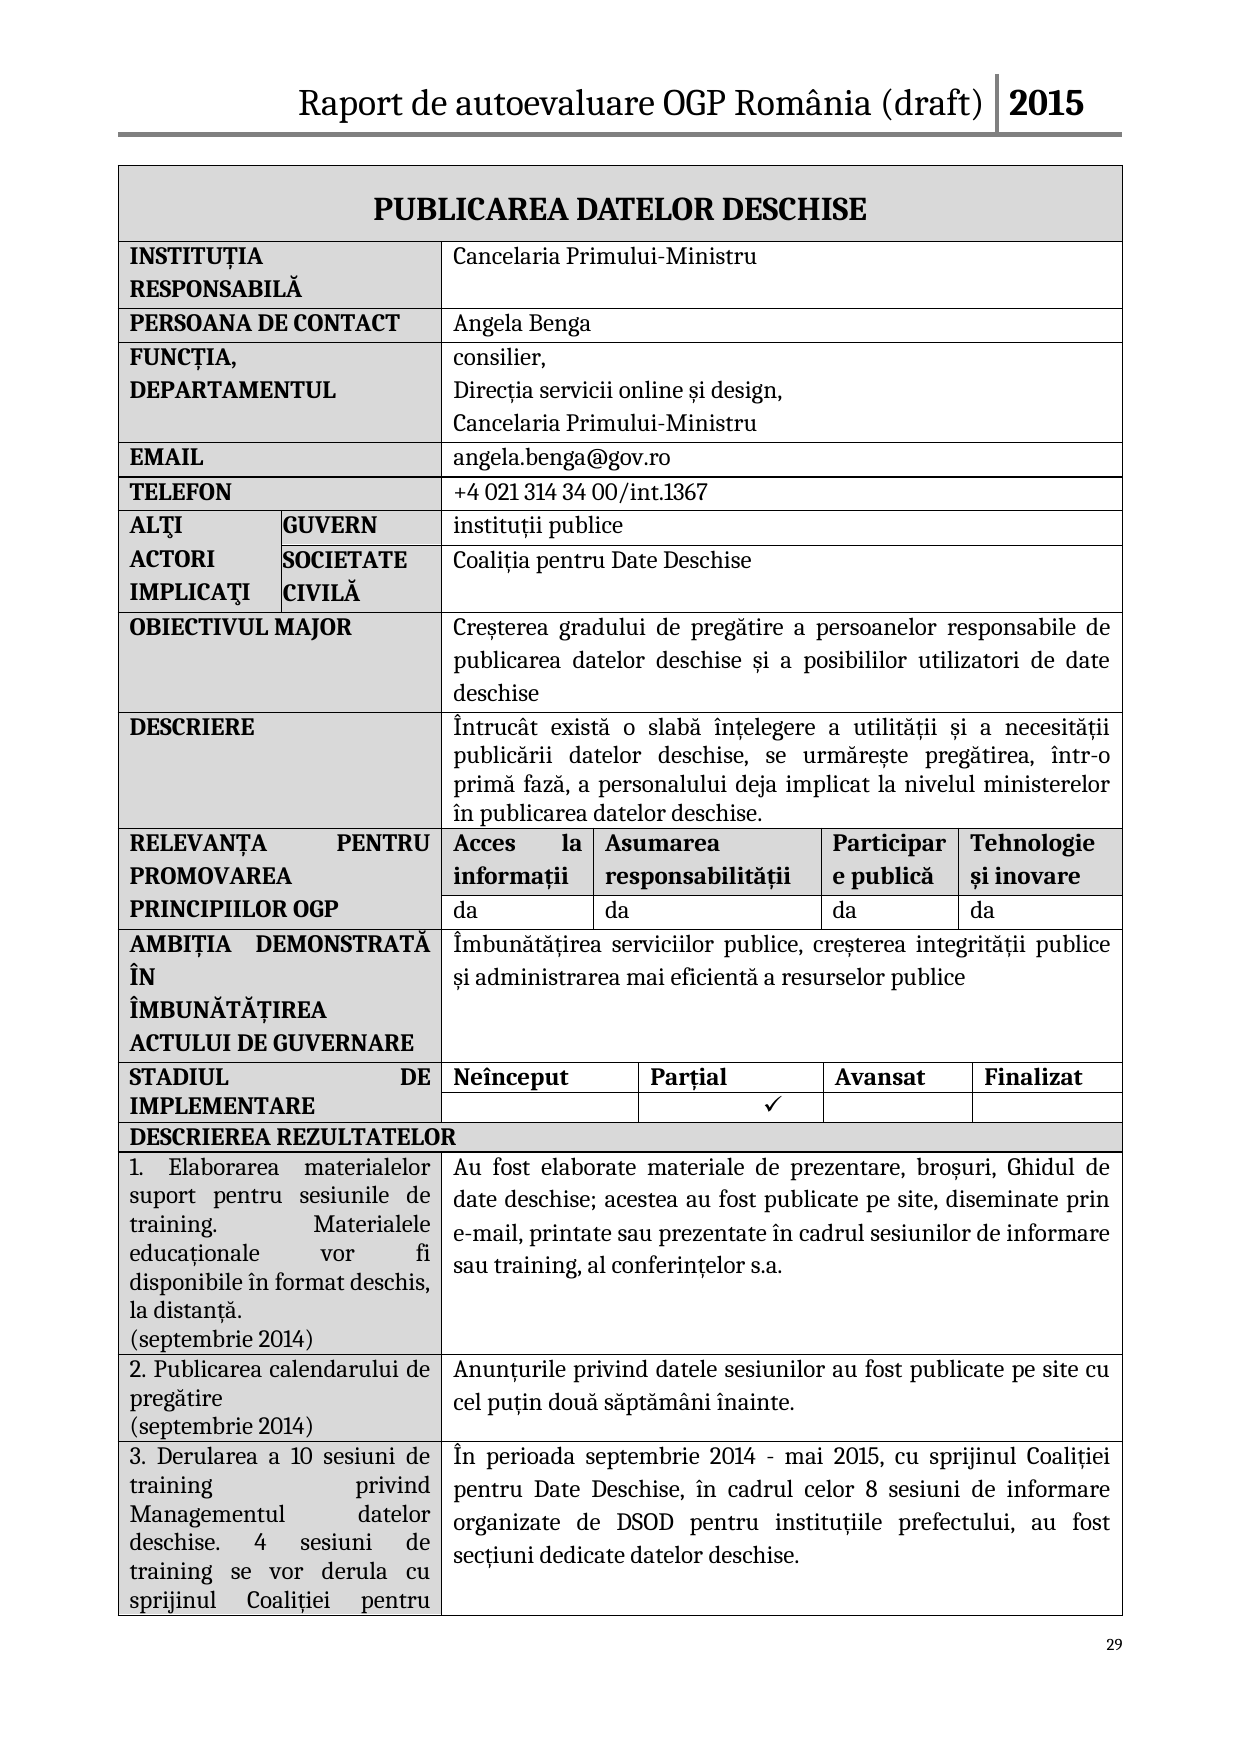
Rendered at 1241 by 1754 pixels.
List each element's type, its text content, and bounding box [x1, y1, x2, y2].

table_cell Au fost elaborate materiale de prezentare, broșuri, Ghidul de date deschise; acestea au fost publicate pe site, diseminate prin e-mail, printate sau prezentate în cadrul sesiunilor de informare sau training, al conferințelor s.a. [442, 1153, 1122, 1354]
table_cell Coaliția pentru Date Deschise [442, 546, 1122, 612]
table_cell DESCRIEREA REZULTATELOR [119, 1123, 1122, 1151]
table_cell TELEFON [119, 478, 441, 510]
table_cell [442, 1093, 638, 1122]
table_cell Avansat [824, 1063, 972, 1092]
table_cell FUNCȚIA, DEPARTAMENTUL [119, 343, 441, 442]
table_header PUBLICAREA DATELOR DESCHISE [119, 166, 1122, 241]
table_cell Acces la informații [442, 829, 593, 895]
table_cell STADIUL DE IMPLEMENTARE [119, 1063, 441, 1122]
table_cell Creșterea gradului de pregătire a persoanelor responsabile de publicarea datelor deschise și a posibililor utilizatori de date deschise [442, 613, 1122, 712]
table_cell Parțial [639, 1063, 823, 1092]
table_cell angela.benga@gov.ro [442, 443, 1122, 476]
table_cell Îmbunătățirea serviciilor publice, creșterea integrității publice și administrarea mai eficientă a resurselor publice [442, 930, 1122, 1062]
table_cell ALŢI ACTORI IMPLICAŢI [119, 511, 281, 612]
table_cell EMAIL [119, 443, 441, 476]
table_cell [639, 1093, 823, 1122]
table_cell DESCRIERE [119, 713, 441, 828]
table_cell Asumarea responsabilității [594, 829, 821, 895]
table_cell INSTITUȚIA RESPONSABILĂ [119, 242, 441, 308]
table_cell GUVERN [282, 511, 441, 544]
table_cell RELEVANȚA PENTRU PROMOVAREA PRINCIPIILOR OGP [119, 829, 441, 929]
table_cell Angela Benga [442, 309, 1122, 342]
table_cell Participare publică [822, 829, 958, 895]
table_cell da [822, 896, 958, 929]
table_cell [973, 1093, 1122, 1122]
table_cell SOCIETATE CIVILĂ [282, 546, 441, 612]
table_cell da [594, 896, 821, 929]
table_cell OBIECTIVUL MAJOR [119, 613, 441, 712]
table_cell instituții publice [442, 511, 1122, 544]
table_cell 2. Publicarea calendarului de pregătire (septembrie 2014) [119, 1355, 441, 1441]
table_cell 1. Elaborarea materialelor suport pentru sesiunile de training. Materialele educaționale vor fi disponibile în format deschis, la distanță. (septembrie 2014) [119, 1153, 441, 1354]
table_cell 3. Derularea a 10 sesiuni de training privind Managementul datelor deschise. 4 sesiuni de training se vor derula cu sprijinul Coaliției pentru [119, 1442, 441, 1614]
table_cell Finalizat [973, 1063, 1122, 1092]
table_cell [824, 1093, 972, 1122]
table_cell +4 021 314 34 00/int.1367 [442, 478, 1122, 510]
table_cell AMBIȚIA DEMONSTRATĂ ÎN ÎMBUNĂTĂȚIREA ACTULUI DE GUVERNARE [119, 930, 441, 1062]
table_cell Tehnologie și inovare [959, 829, 1122, 895]
table_cell da [959, 896, 1122, 929]
table_cell da [442, 896, 593, 929]
table_cell Neînceput [442, 1063, 638, 1092]
table_cell consilier, Direcția servicii online și design, Cancelaria Primului-Ministru [442, 343, 1122, 442]
table_cell Cancelaria Primului-Ministru [442, 242, 1122, 308]
table_cell În perioada septembrie 2014 - mai 2015, cu sprijinul Coaliției pentru Date Deschise, în cadrul celor 8 sesiuni de informare organizate de DSOD pentru instituțiile prefectului, au fost secțiuni dedicate datelor deschise. [442, 1442, 1122, 1614]
table_cell Anunțurile privind datele sesiunilor au fost publicate pe site cu cel puțin două săptămâni înainte. [442, 1355, 1122, 1441]
table_cell Întrucât există o slabă înțelegere a utilității și a necesității publicării datelor deschise, se urmărește pregătirea, într-o primă fază, a personalului deja implicat la nivelul ministerelor în publicarea datelor deschise. [442, 713, 1122, 828]
table_cell PERSOANA DE CONTACT [119, 309, 441, 342]
